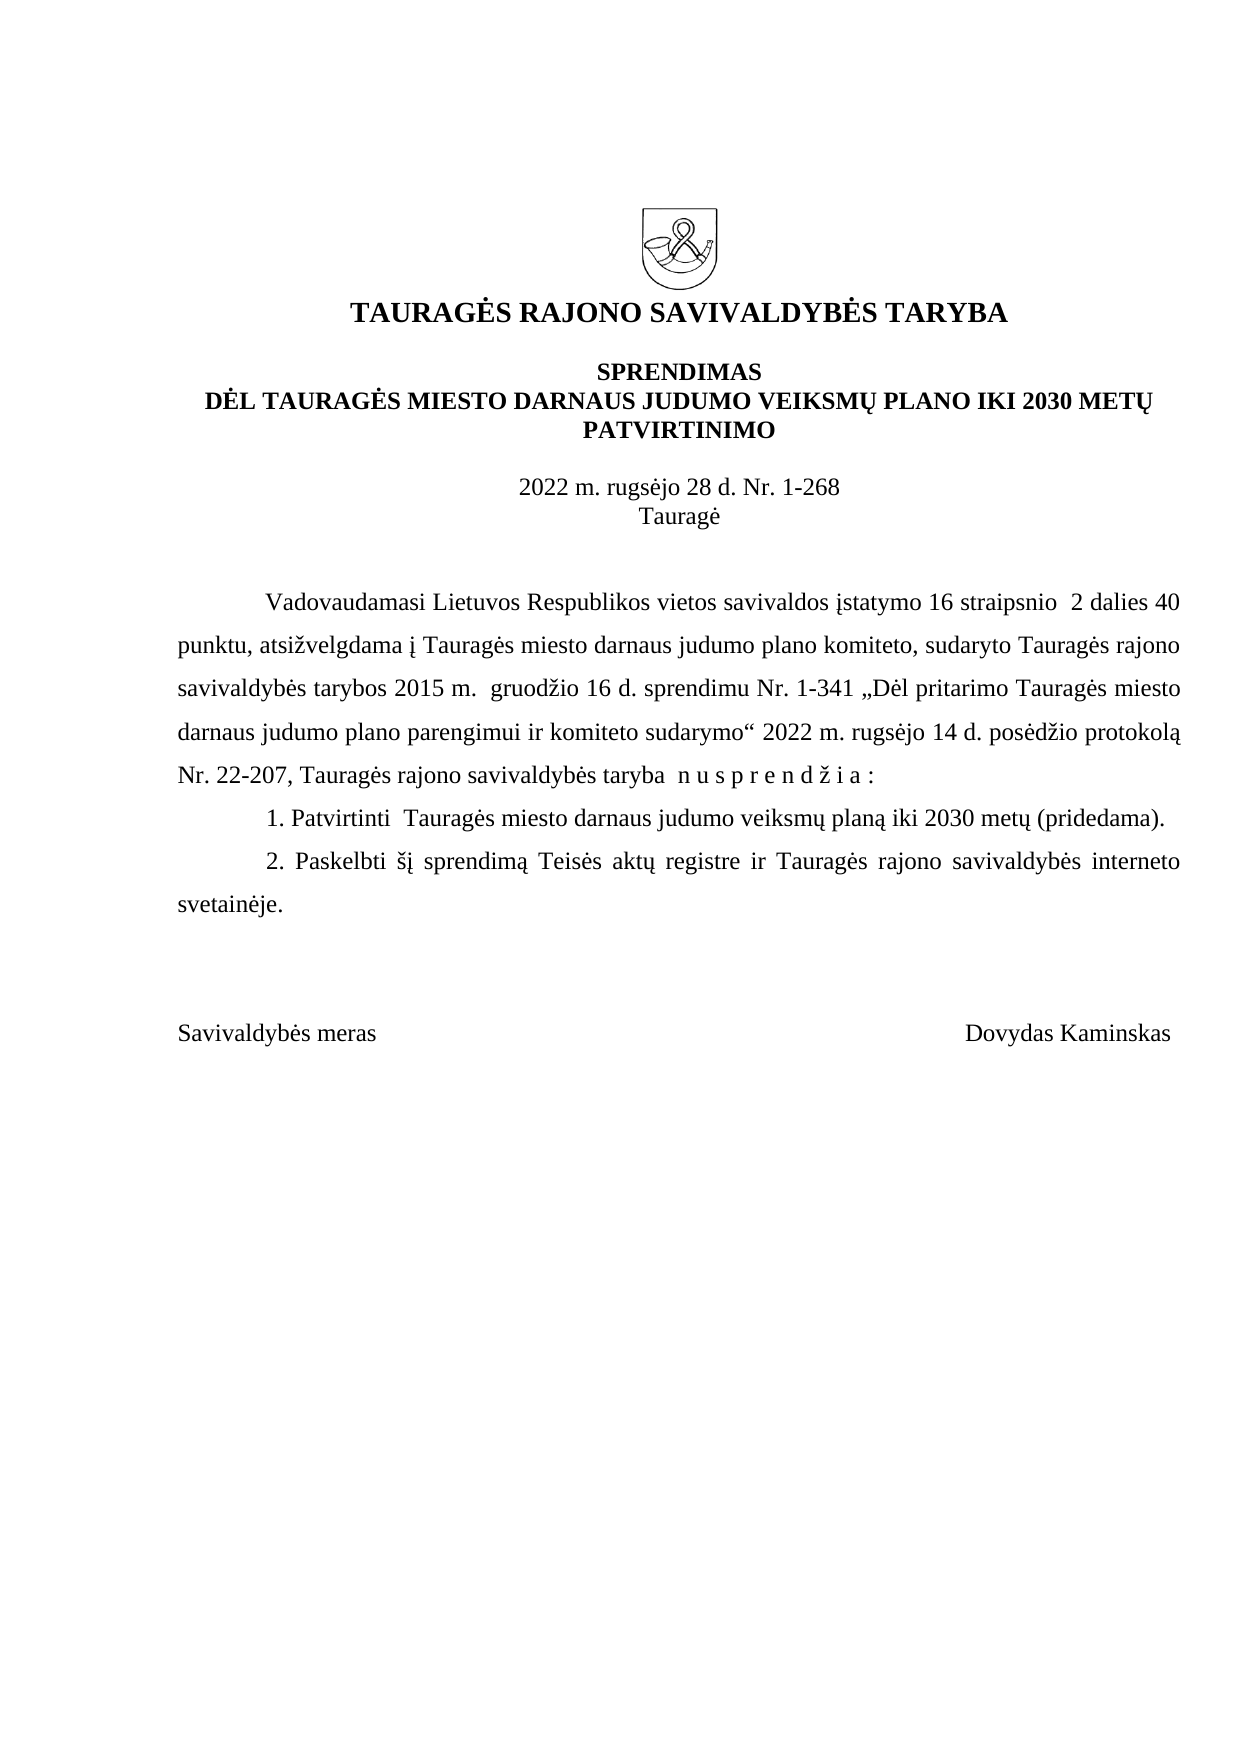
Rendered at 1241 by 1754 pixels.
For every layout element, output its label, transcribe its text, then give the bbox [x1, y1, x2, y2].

text 2. Paskelbti šį sprendimą Teisės aktų registre ir Tauragės rajono savivaldybės interneto svetainėje. [177, 846, 1181, 918]
text sprendimas [177, 357, 1181, 386]
text DĖL TAURAGĖS MIESTO DARNAUS JUDUMO VEIKSMŲ PLANO IKI 2030 METŲ PATVIRTINIMO [177, 386, 1181, 443]
text Vadovaudamasi Lietuvos Respublikos vietos savivaldos įstatymo 16 straipsnio 2 dalies 40 punktu, atsižvelgdama į Tauragės miesto darnaus judumo plano komiteto, sudaryto Tauragės rajono savivaldybės tarybos 2015 m. gruodžio 16 d. sprendimu Nr. 1-341 „Dėl pritarimo Tauragės miesto darnaus judumo plano parengimui ir komiteto sudarymo“ 2022 m. rugsėjo 14 d. posėdžio protokolą Nr. 22-207, Tauragės rajono savivaldybės taryba nusprendžia: [177, 587, 1181, 788]
text Savivaldybės meras Dovydas Kaminskas [177, 1018, 1181, 1047]
text 1. Patvirtinti Tauragės miesto darnaus judumo veiksmų planą iki 2030 metų (pridedama). [177, 803, 1181, 832]
text TAURAGĖS RAJONO SAVIVALDYBĖS TARYBA [177, 295, 1181, 328]
text 2022 m. rugsėjo 28 d. Nr. 1-268 [177, 472, 1181, 501]
text Tauragė [177, 501, 1181, 530]
